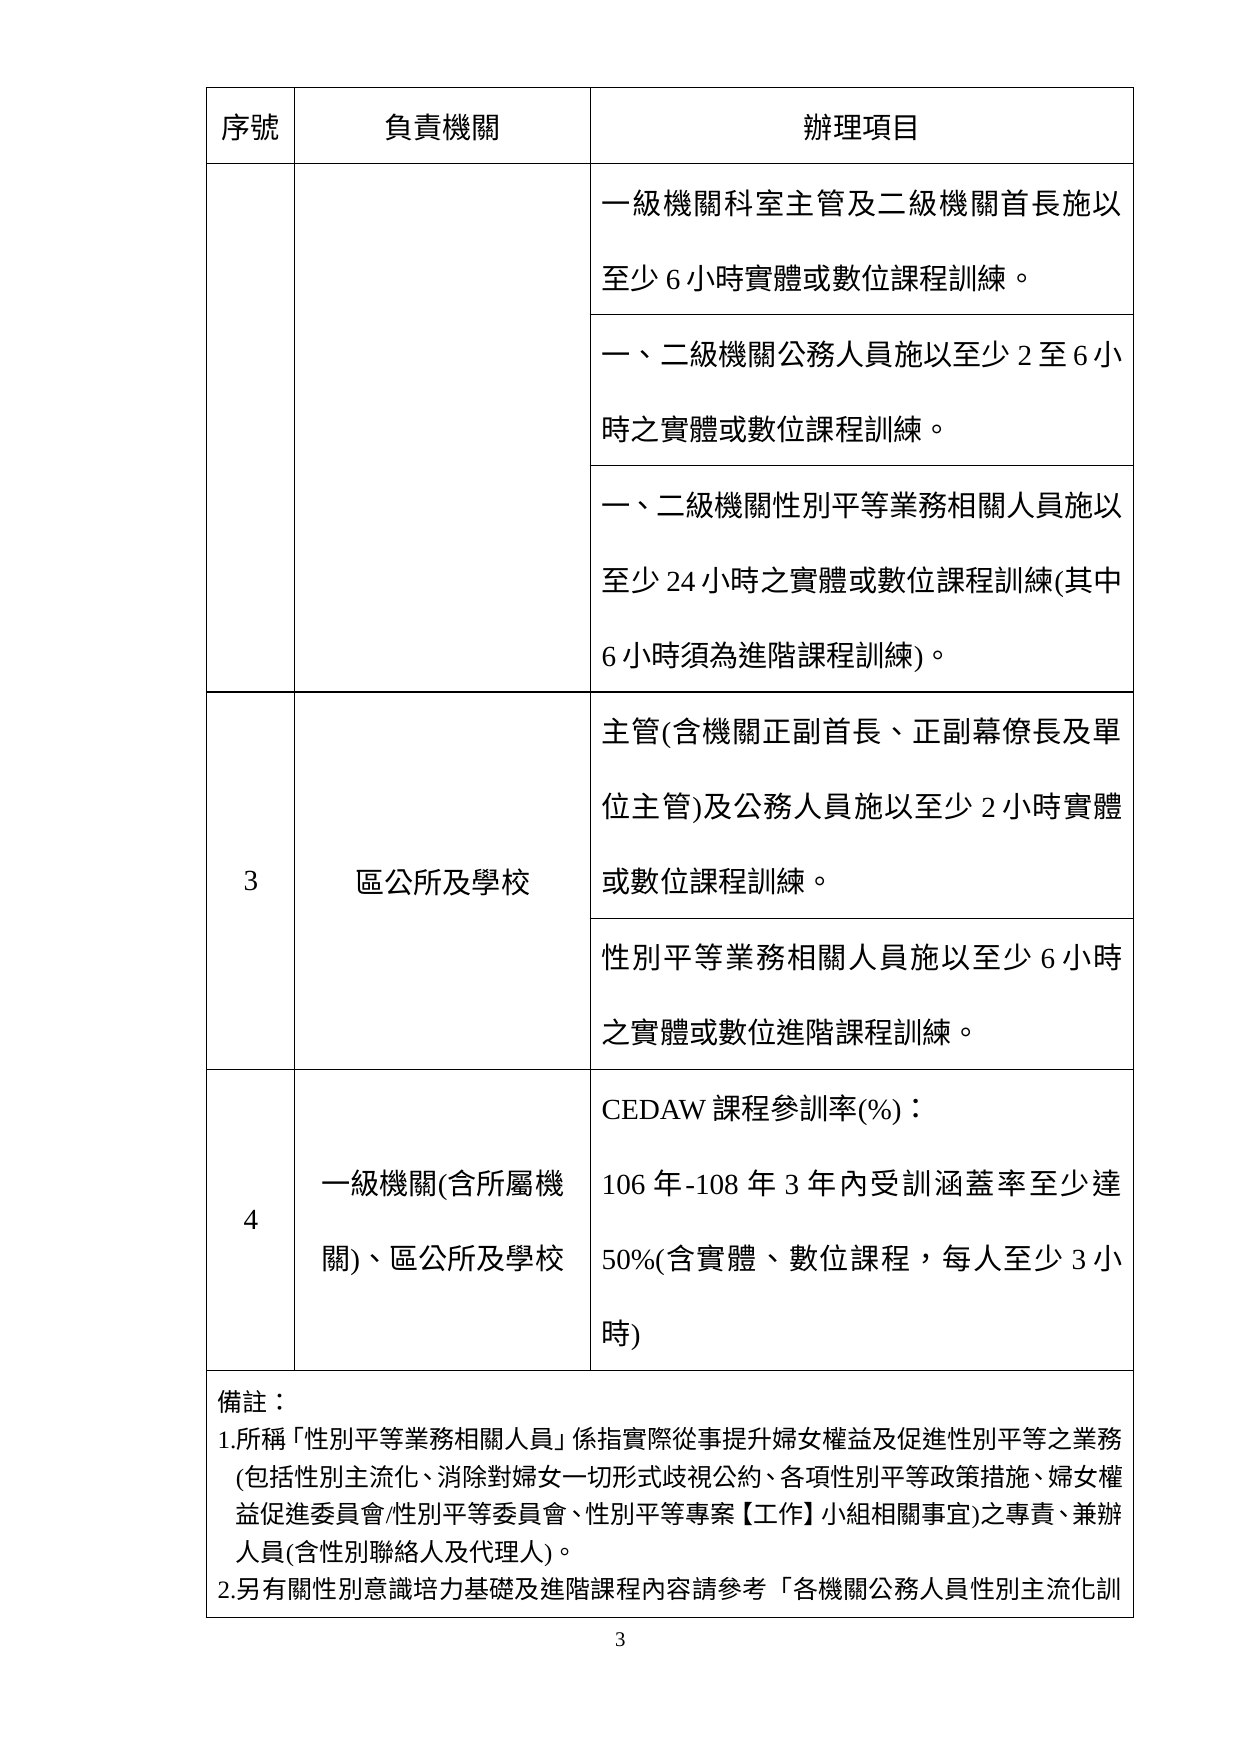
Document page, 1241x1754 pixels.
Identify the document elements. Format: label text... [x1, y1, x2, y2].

table_header 序號 [207, 88, 294, 163]
table_cell 一、二級機關公務人員施以至少2至6小時之實體或數位課程訓練。 [591, 315, 1133, 465]
table_cell 3 [207, 693, 294, 1068]
table_cell 性別平等業務相關人員施以至少6小時之實體或數位進階課程訓練。 [591, 919, 1133, 1068]
table_cell 備註： 1.所稱「性別平等業務相關人員」係指實際從事提升婦女權益及促進性別平等之業務(包括性別主流化、消除對婦女一切形式歧視公約、各項性別平等政策措施、婦女權益促進委員會/性別平等委員會、性別平等專案【工作】小組相關事宜)之專責、兼辦人員(含性別聯絡人及代理人)。 2.另有關性別意識培力基礎及進階課程內容請參考「各機關公務人員性別主流化訓 [207, 1371, 1133, 1617]
table_cell [207, 164, 294, 691]
table_cell 4 [207, 1070, 294, 1369]
table_cell CEDAW課程參訓率(%)： 106年-108年3年內受訓涵蓋率至少達50%(含實體、數位課程，每人至少3小時) [591, 1070, 1133, 1369]
table_header 辦理項目 [591, 88, 1133, 163]
table_header 負責機關 [295, 88, 590, 163]
table_cell 主管(含機關正副首長、正副幕僚長及單位主管)及公務人員施以至少2小時實體或數位課程訓練。 [591, 693, 1133, 917]
table_cell 一、二級機關性別平等業務相關人員施以至少24小時之實體或數位課程訓練(其中6小時須為進階課程訓練)。 [591, 466, 1133, 691]
table_cell [295, 164, 590, 691]
table_cell 區公所及學校 [295, 693, 590, 1068]
table_cell 一級機關科室主管及二級機關首長施以至少6小時實體或數位課程訓練。 [591, 164, 1133, 314]
table_cell 一級機關(含所屬機關)、區公所及學校 [295, 1070, 590, 1369]
